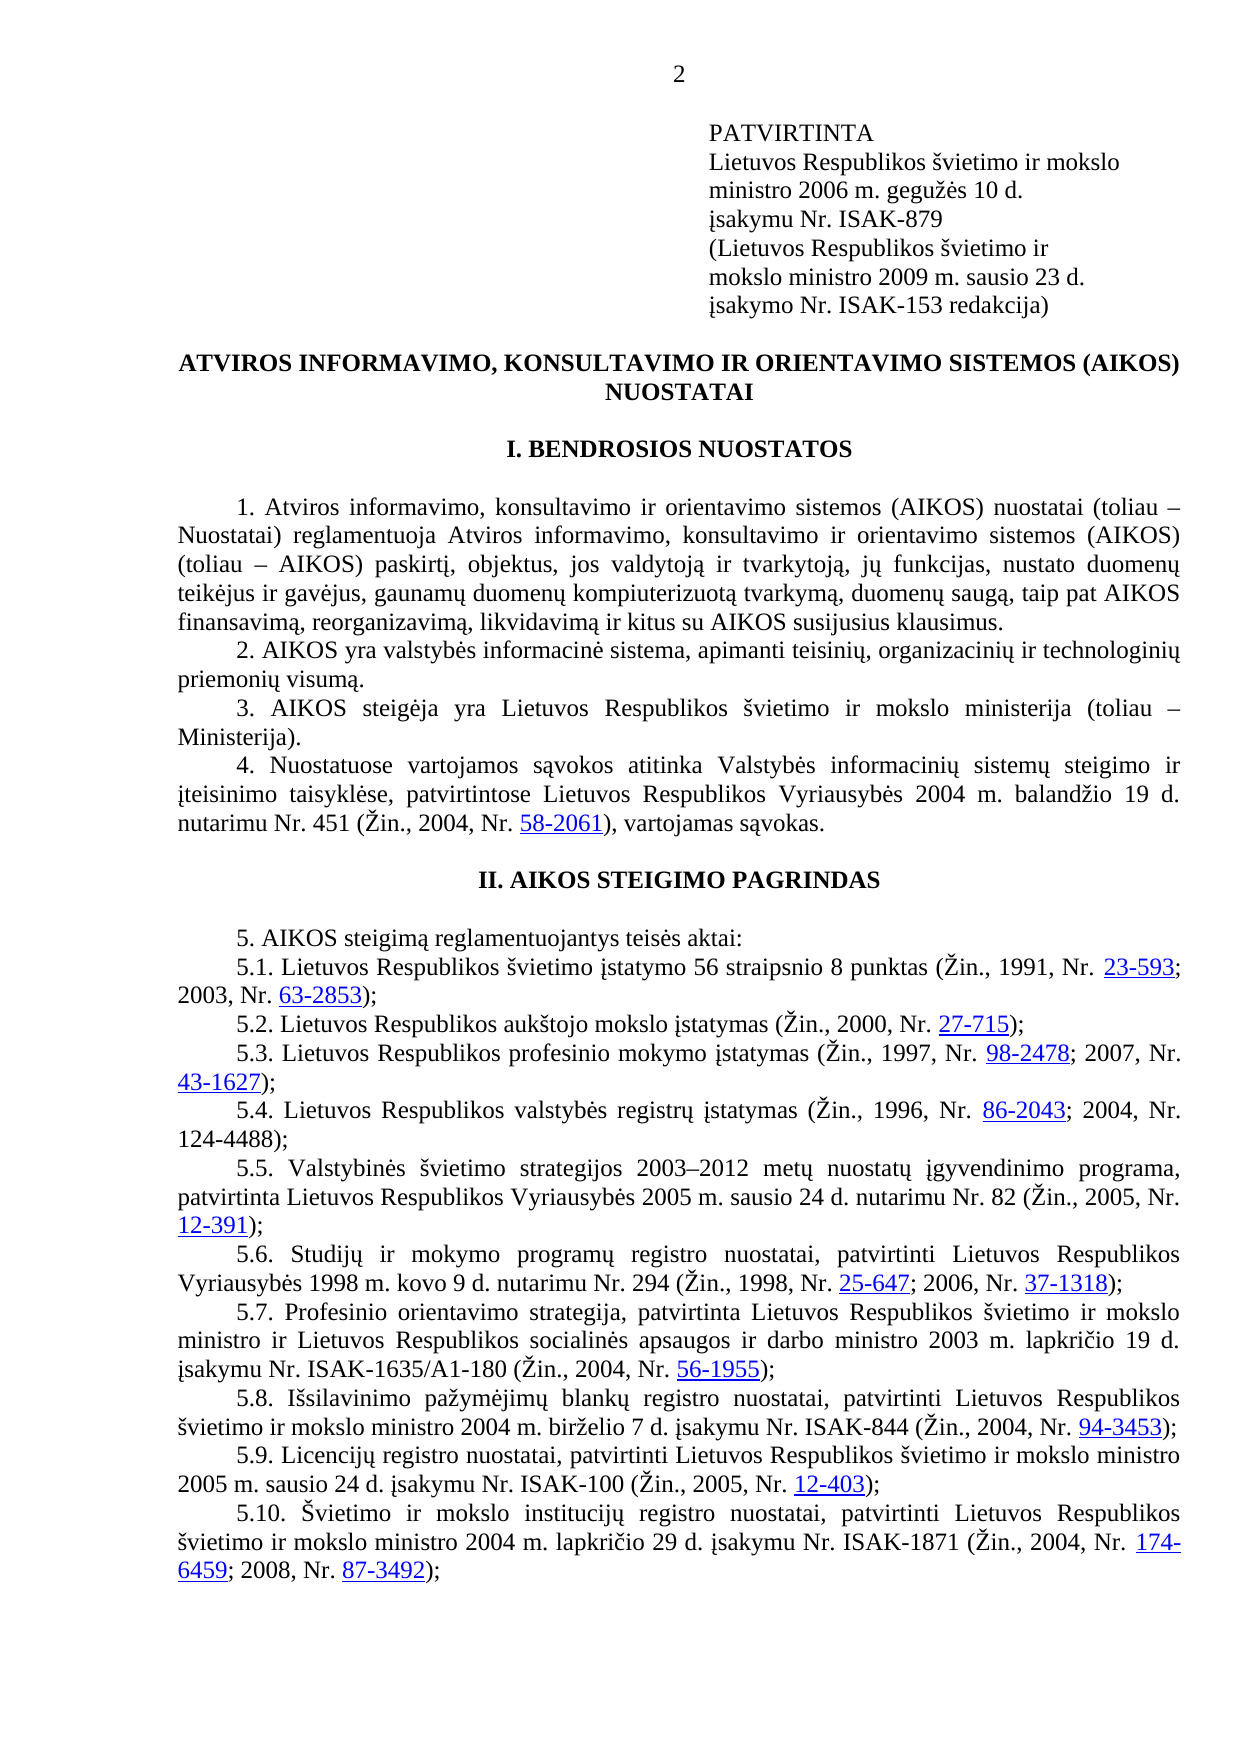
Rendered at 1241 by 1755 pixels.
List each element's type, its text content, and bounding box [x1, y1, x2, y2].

text 4. Nuostatuose vartojamos sąvokos atitinka Valstybės informacinių sistemų steigimo ir įteisinimo taisyklėse, patvirtintose Lietuvos Respublikos Vyriausybės 2004 m. balandžio 19 d. nutarimu Nr. 451 (Žin., 2004, Nr. 58-2061), vartojamas sąvokas. [177, 751, 1181, 837]
text 5.4. Lietuvos Respublikos valstybės registrų įstatymas (Žin., 1996, Nr. 86-2043; 2004, Nr. 124-4488); [177, 1096, 1181, 1153]
text 5.6. Studijų ir mokymo programų registro nuostatai, patvirtinti Lietuvos Respublikos Vyriausybės 1998 m. kovo 9 d. nutarimu Nr. 294 (Žin., 1998, Nr. 25-647; 2006, Nr. 37-1318); [177, 1239, 1181, 1297]
text 5.9. Licencijų registro nuostatai, patvirtinti Lietuvos Respublikos švietimo ir mokslo ministro 2005 m. sausio 24 d. įsakymu Nr. ISAK-100 (Žin., 2005, Nr. 12-403); [177, 1441, 1181, 1498]
text 5.7. Profesinio orientavimo strategija, patvirtinta Lietuvos Respublikos švietimo ir mokslo ministro ir Lietuvos Respublikos socialinės apsaugos ir darbo ministro 2003 m. lapkričio 19 d. įsakymu Nr. ISAK-1635/A1-180 (Žin., 2004, Nr. 56-1955); [177, 1297, 1181, 1383]
text Lietuvos Respublikos švietimo ir mokslo [177, 147, 1181, 176]
text 5.3. Lietuvos Respublikos profesinio mokymo įstatymas (Žin., 1997, Nr. 98-2478; 2007, Nr. 43-1627); [177, 1038, 1181, 1096]
text II. AIKOS STEIGIMO PAGRINDAS [177, 866, 1181, 894]
text 1. Atviros informavimo, konsultavimo ir orientavimo sistemos (AIKOS) nuostatai (toliau – Nuostatai) reglamentuoja Atviros informavimo, konsultavimo ir orientavimo sistemos (AIKOS) (toliau – AIKOS) paskirtį, objektus, jos valdytoją ir tvarkytoją, jų funkcijas, nustato duomenų teikėjus ir gavėjus, gaunamų duomenų kompiuterizuotą tvarkymą, duomenų saugą, taip pat AIKOS finansavimą, reorganizavimą, likvidavimą ir kitus su AIKOS susijusius klausimus. [177, 492, 1181, 636]
text 5.10. Švietimo ir mokslo institucijų registro nuostatai, patvirtinti Lietuvos Respublikos švietimo ir mokslo ministro 2004 m. lapkričio 29 d. įsakymu Nr. ISAK-1871 (Žin., 2004, Nr. 174-6459; 2008, Nr. 87-3492); [177, 1498, 1181, 1584]
text įsakymu Nr. ISAK-879 [177, 204, 1181, 233]
text 5.1. Lietuvos Respublikos švietimo įstatymo 56 straipsnio 8 punktas (Žin., 1991, Nr. 23-593; 2003, Nr. 63-2853); [177, 952, 1181, 1009]
text 5.2. Lietuvos Respublikos aukštojo mokslo įstatymas (Žin., 2000, Nr. 27-715); [177, 1009, 1181, 1038]
text 5. AIKOS steigimą reglamentuojantys teisės aktai: [177, 923, 1181, 952]
text mokslo ministro 2009 m. sausio 23 d. [177, 262, 1181, 291]
text 3. AIKOS steigėja yra Lietuvos Respublikos švietimo ir mokslo ministerija (toliau – Ministerija). [177, 693, 1181, 751]
text (Lietuvos Respublikos švietimo ir [177, 233, 1181, 262]
text 5.8. Išsilavinimo pažymėjimų blankų registro nuostatai, patvirtinti Lietuvos Respublikos švietimo ir mokslo ministro 2004 m. birželio 7 d. įsakymu Nr. ISAK-844 (Žin., 2004, Nr. 94-3453); [177, 1383, 1181, 1441]
text ministro 2006 m. gegužės 10 d. [177, 176, 1181, 204]
text ATVIROS INFORMAVIMO, KONSULTAVIMO IR ORIENTAVIMO SISTEMOS (AIKOS) NUOSTATAI [177, 348, 1181, 406]
text įsakymo Nr. ISAK-153 redakcija) [177, 291, 1181, 319]
text PATVIRTINTA [709, 118, 1181, 147]
text 2. AIKOS yra valstybės informacinė sistema, apimanti teisinių, organizacinių ir technologinių priemonių visumą. [177, 636, 1181, 693]
text I. BENDROSIOS NUOSTATOS [177, 434, 1181, 463]
text 5.5. Valstybinės švietimo strategijos 2003–2012 metų nuostatų įgyvendinimo programa, patvirtinta Lietuvos Respublikos Vyriausybės 2005 m. sausio 24 d. nutarimu Nr. 82 (Žin., 2005, Nr. 12-391); [177, 1153, 1181, 1239]
